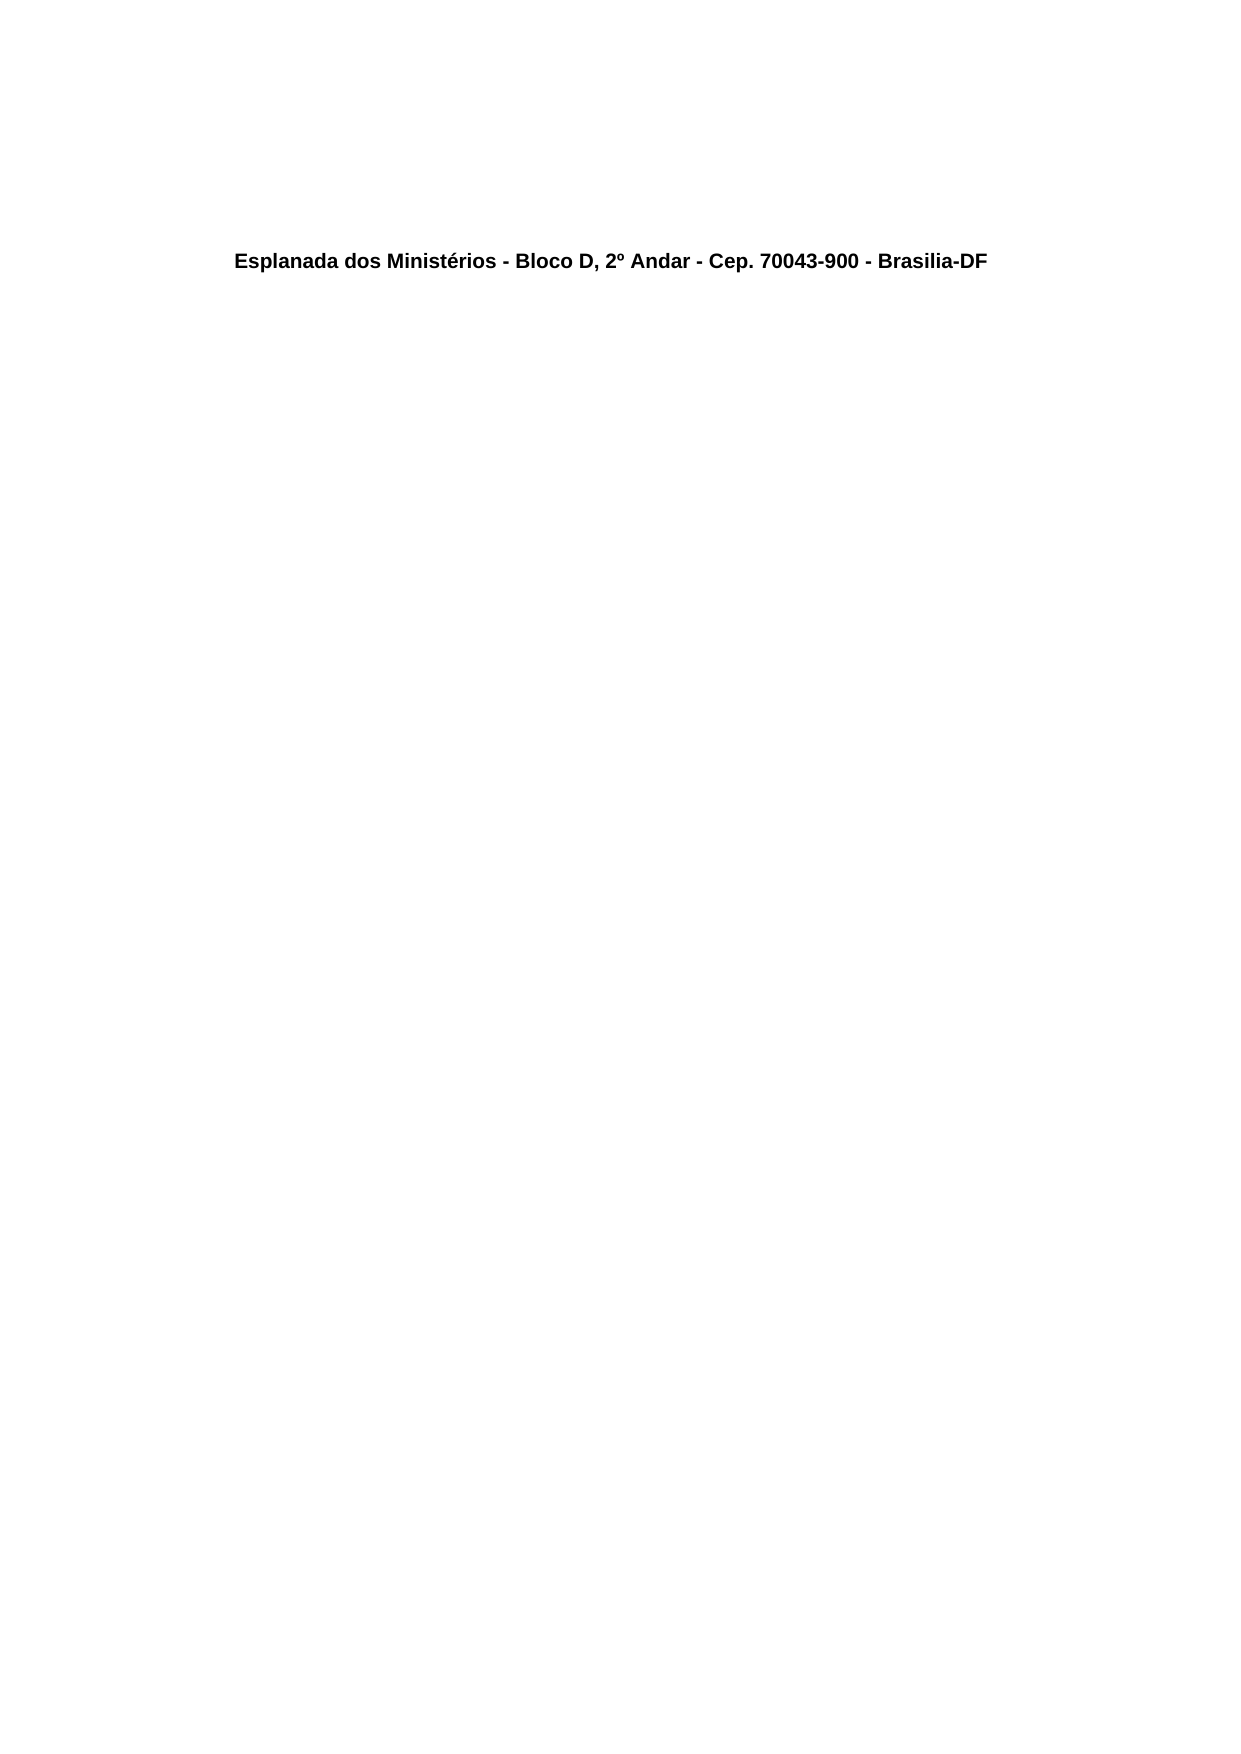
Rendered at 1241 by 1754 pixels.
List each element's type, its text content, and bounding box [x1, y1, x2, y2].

text Esplanada dos Ministérios - Bloco D, 2º Andar - Cep. 70043-900 - Brasilia-DF [162, 249, 1060, 273]
